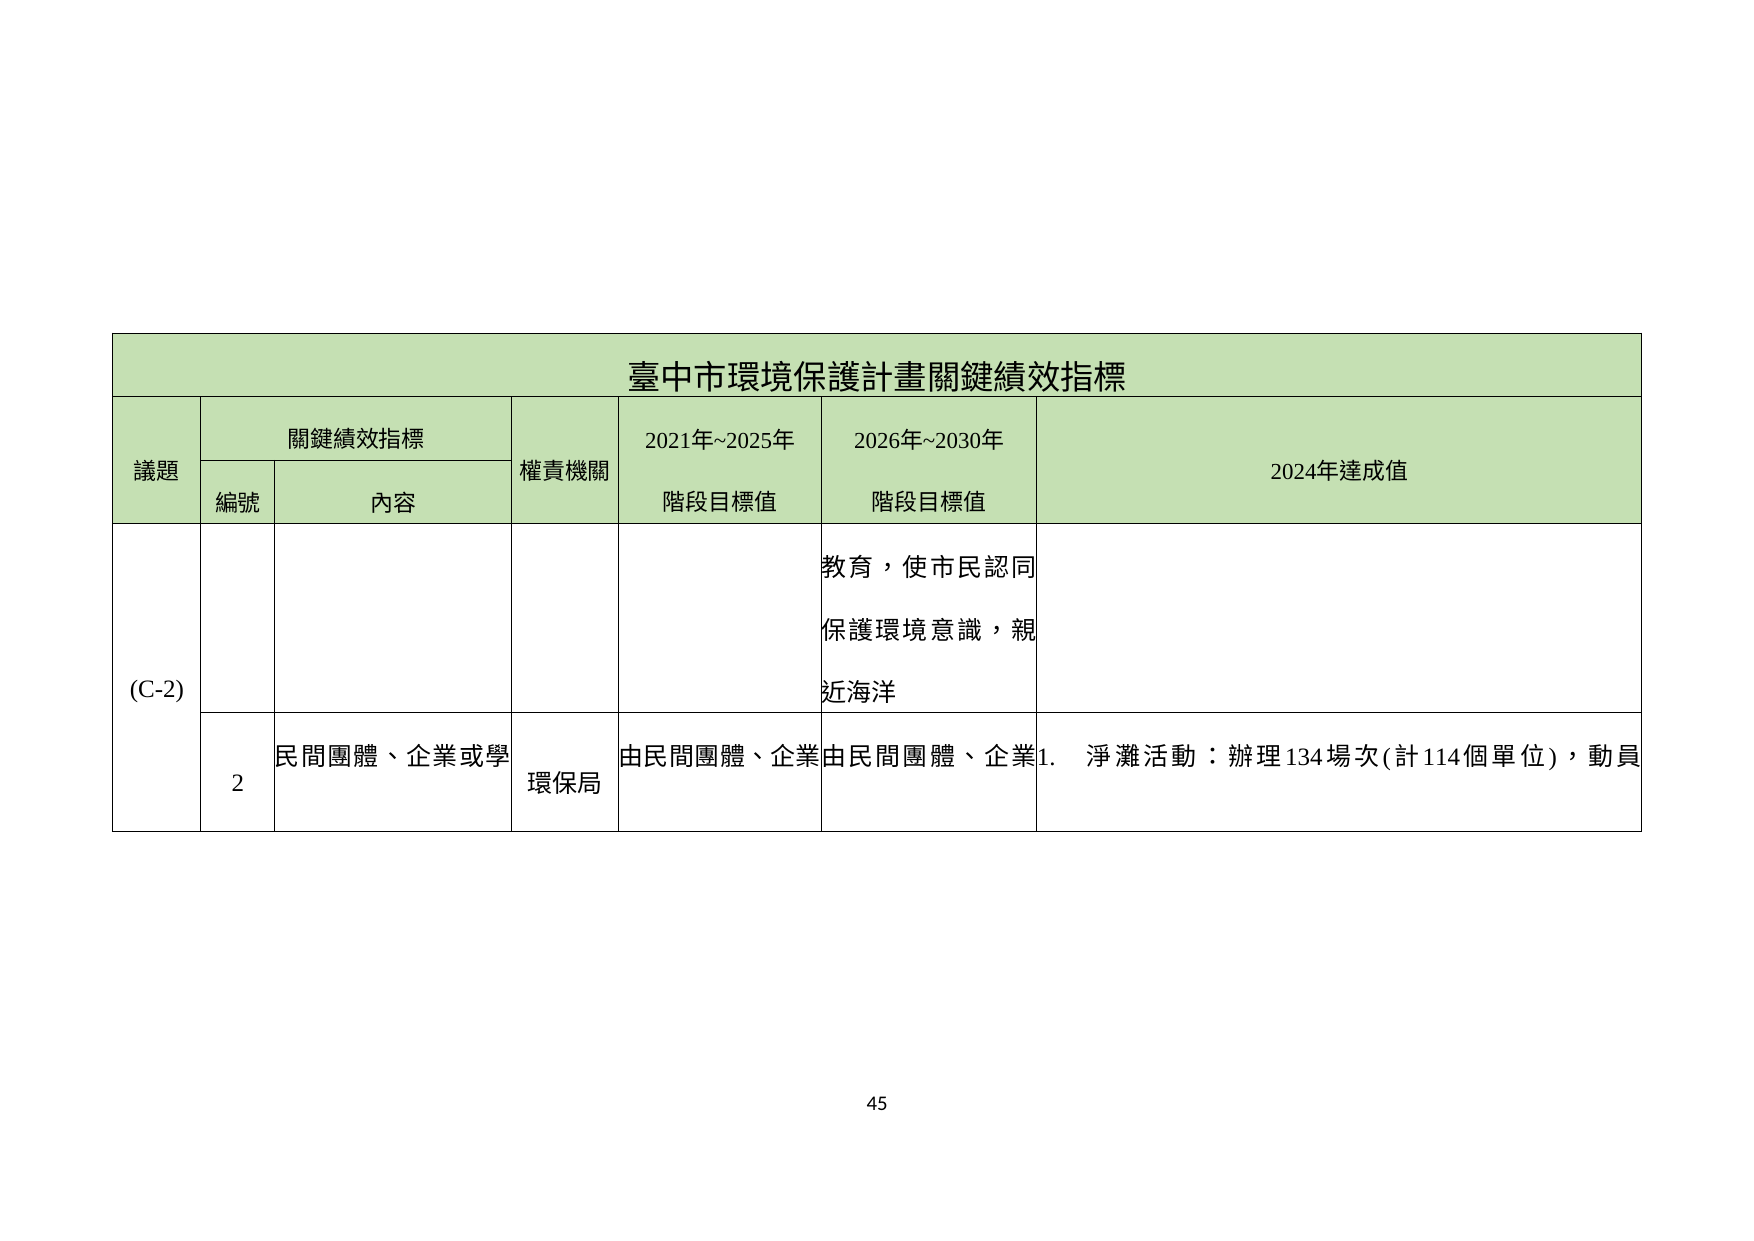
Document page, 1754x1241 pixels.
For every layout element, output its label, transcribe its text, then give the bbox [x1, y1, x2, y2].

table_cell [1037, 524, 1641, 712]
table_cell [619, 524, 821, 712]
table_cell 2021年~2025年 階段目標值 [619, 397, 821, 523]
table_cell [512, 524, 618, 712]
table_cell 教育，使市民認同保護環境意識，親近海洋 [822, 524, 1036, 712]
table_cell 民間團體、企業或學 [275, 713, 511, 831]
table_cell 由民間團體、企業或學校認養達95%，並由環保局協助辦理淨灘活動 [619, 713, 821, 831]
table_cell (C-2) [113, 524, 200, 831]
table_cell 內容 [275, 461, 511, 523]
table_cell 淨灘活動：辦理134場次(計114個單位)，動員14,329人次，清理垃圾56.46公噸(資源11.64公噸、非資源44.82公噸) 認養比例：可認養海岸線長度20.7公里，已全部完成認養，達成率100%。 [1037, 713, 1641, 831]
table_cell 權責機關 [512, 397, 618, 523]
table_cell 由民間團體、企業或學校認養達99%，並由環保局協助辦理淨灘活動 [822, 713, 1036, 831]
table_cell [201, 524, 274, 712]
table_cell [275, 524, 511, 712]
table_cell 編號 [201, 461, 274, 523]
table_cell 議題 [113, 397, 200, 523]
table_cell 關鍵績效指標 [201, 397, 511, 460]
table_cell 2 [201, 713, 274, 831]
table_cell 環保局 [512, 713, 618, 831]
table_cell 2024年達成值 [1037, 397, 1641, 523]
table_cell 2026年~2030年 階段目標值 [822, 397, 1036, 523]
table_header 臺中市環境保護計畫關鍵績效指標 [113, 334, 1641, 396]
